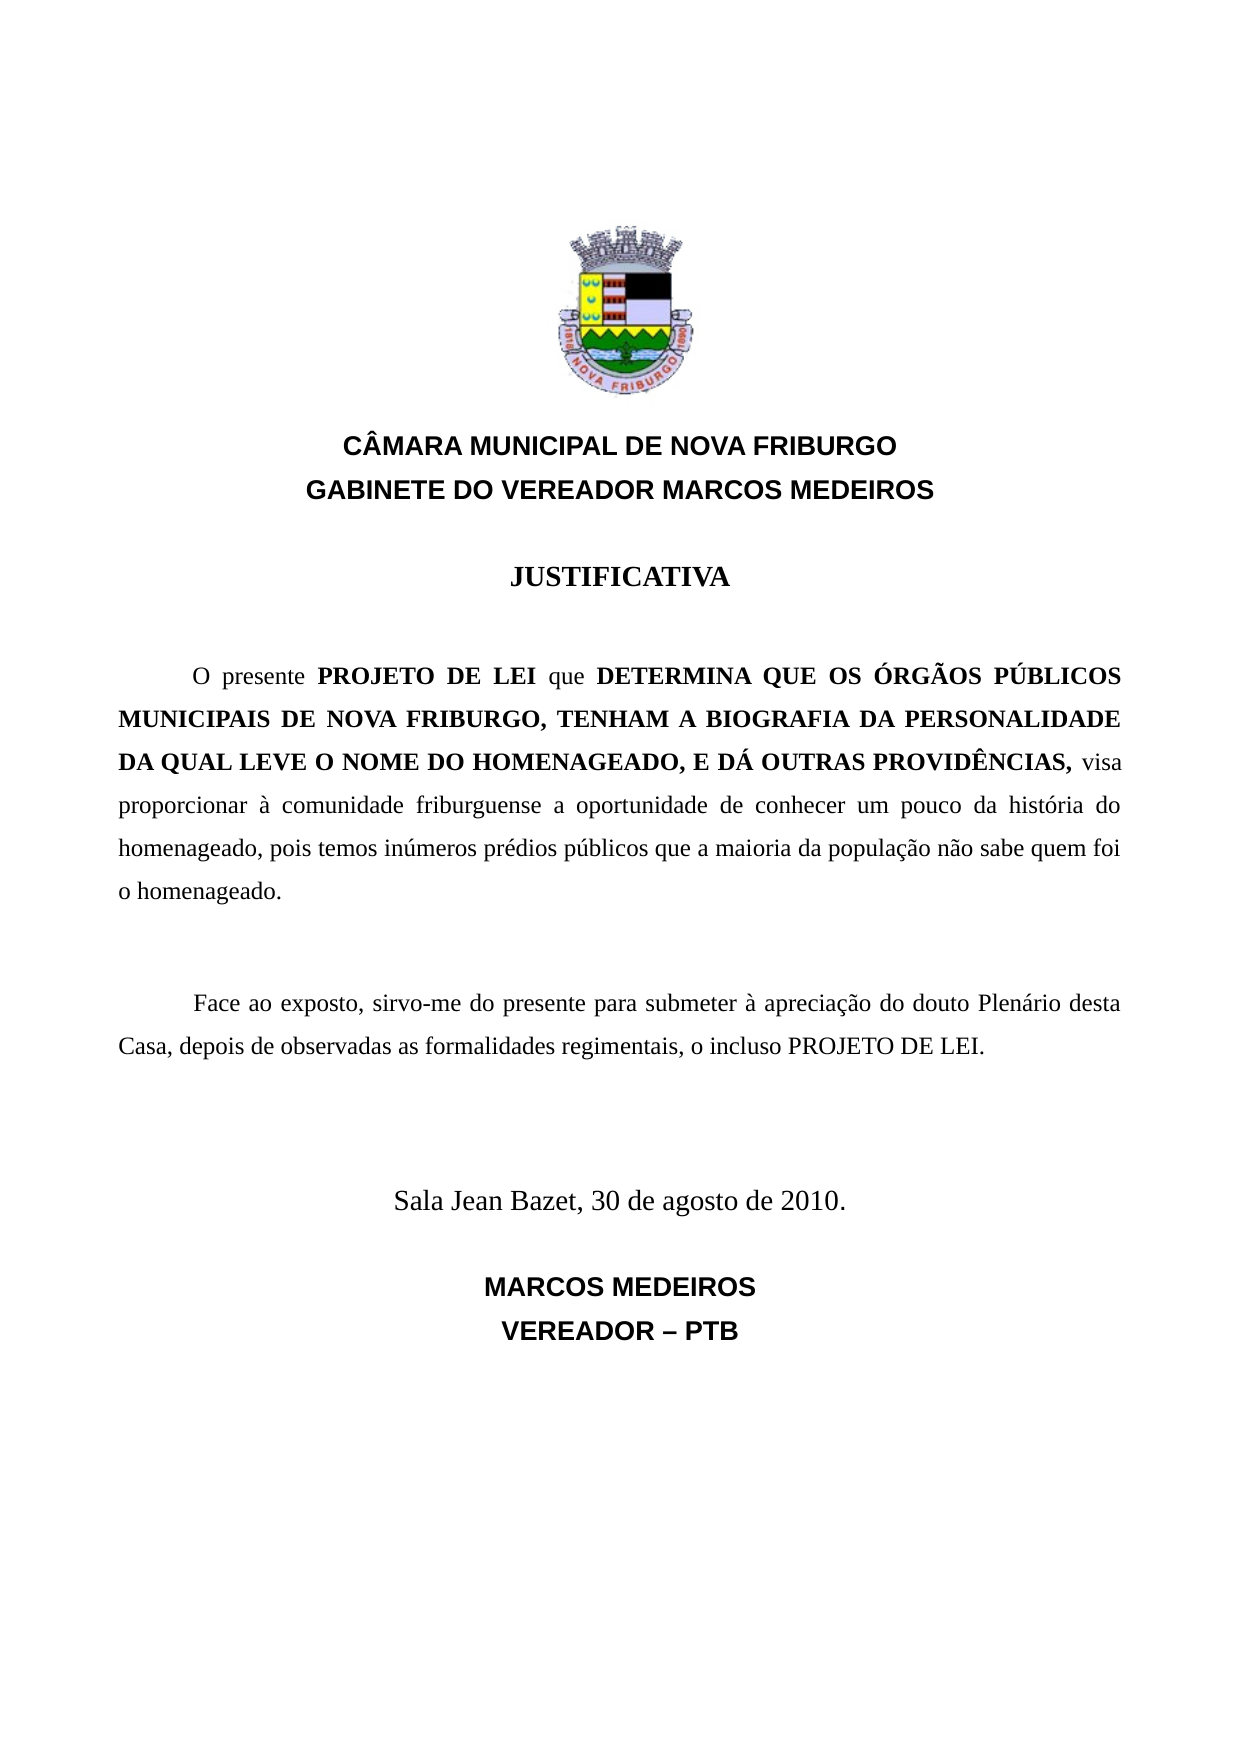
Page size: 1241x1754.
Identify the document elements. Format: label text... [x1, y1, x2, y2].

text MARCOS MEDEIROS [118, 1271, 1122, 1302]
text Face ao exposto, sirvo-me do presente para submeter à apreciação do douto Plenário desta Casa, depois de observadas as formalidades regimentais, o incluso PROJETO DE LEI. [118, 988, 1122, 1059]
text O presente PROJETO DE LEI que DETERMINA QUE OS ÓRGÃOS PÚBLICOS MUNICIPAIS DE NOVA FRIBURGO, TENHAM A BIOGRAFIA DA PERSONALIDADE DA QUAL LEVE O NOME DO HOMENAGEADO, E DÁ OUTRAS PROVIDÊNCIAS, visa proporcionar à comunidade friburguense a oportunidade de conhecer um pouco da história do homenageado, pois temos inúmeros prédios públicos que a maioria da população não sabe quem foi o homenageado. [118, 661, 1122, 905]
picture [537, 209, 703, 409]
text Sala Jean Bazet, 30 de agosto de 2010. [118, 1183, 1122, 1217]
text CÂMARA MUNICIPAL DE NOVA FRIBURGO [118, 430, 1122, 462]
text JUSTIFICATIVA [118, 559, 1122, 593]
text VEREADOR – PTB [118, 1314, 1122, 1346]
text GABINETE DO VEREADOR MARCOS MEDEIROS [118, 474, 1122, 505]
